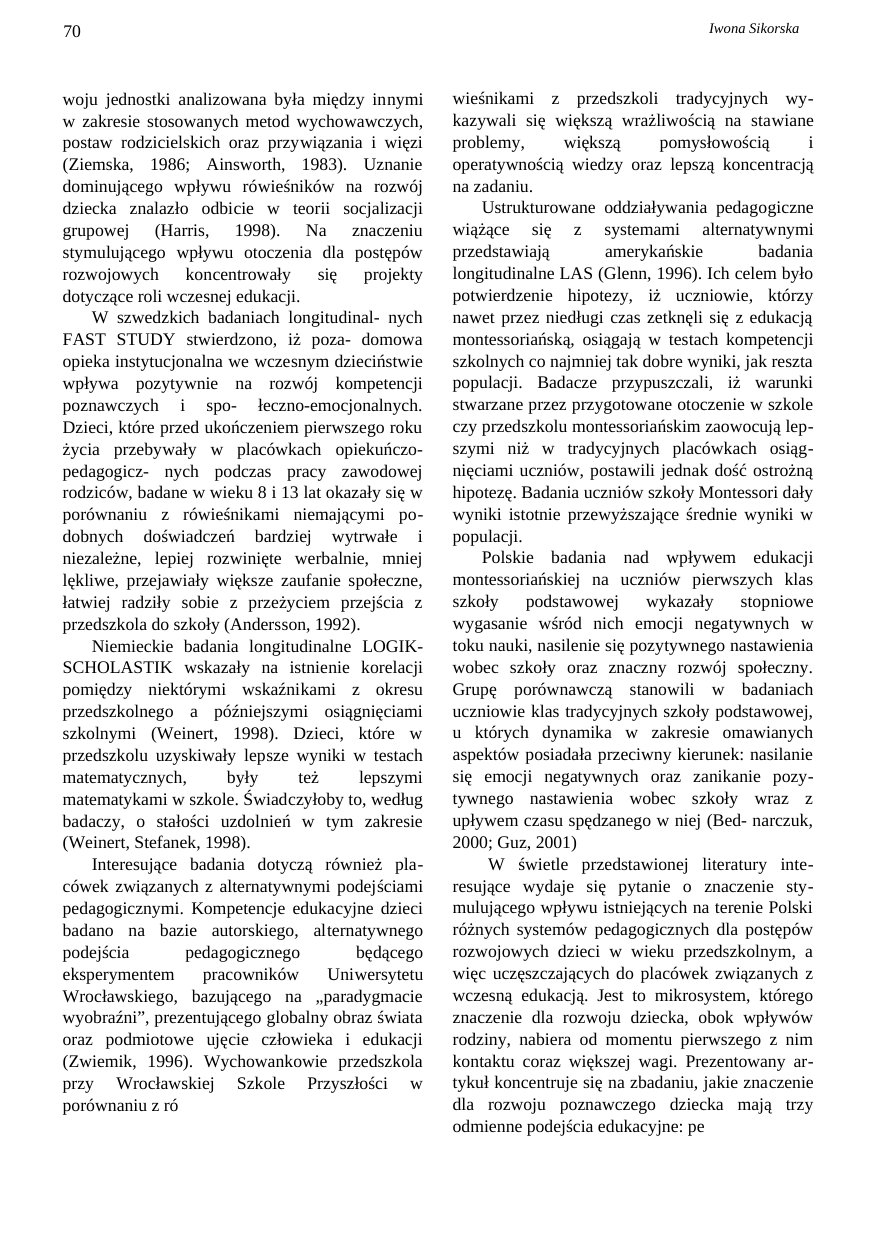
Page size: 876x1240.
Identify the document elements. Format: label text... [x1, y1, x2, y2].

text Polskie badania nad wpływem edukacji montessoriańskiej na uczniów pierwszych klas szkoły podstawowej wykazały stop­niowe wygasanie wśród nich emocji nega­tywnych w toku nauki, nasilenie się pozy­tywnego nastawienia wobec szkoły oraz znaczny rozwój społeczny. Grupę porów­nawczą stanowili w badaniach uczniowie klas tradycyjnych szkoły podstawowej, u których dynamika w zakresie omawianych aspektów posiadała przeciwny kierunek: nasilanie się emocji negatywnych oraz zanikanie pozy­tywnego nastawienia wobec szkoły wraz z upływem czasu spędzanego w niej (Bed- narczuk, 2000; Guz, 2001) [452, 547, 813, 852]
text Niemieckie badania longitudinalne LOGIK-SCHOLASTIK wskazały na istnie­nie korelacji pomiędzy niektórymi wskaźni­kami z okresu przedszkolnego a późniejszymi osiągnięciami szkolnymi (Weinert, 1998). Dzieci, które w przedszkolu uzyskiwały lep­sze wyniki w testach matematycznych, były też lepszymi matematykami w szkole. Świad­czyłoby to, według badaczy, o stałości uzdol­nień w tym zakresie (Weinert, Stefanek, 1998). [62, 635, 423, 853]
text woju jednostki analizowana była między in­nymi w zakresie stosowanych metod wycho­wawczych, postaw rodzicielskich oraz przy­wiązania i więzi (Ziemska, 1986; Ainsworth, 1983). Uznanie dominującego wpływu ró­wieśników na rozwój dziecka znalazło odbi­cie w teorii socjalizacji grupowej (Harris, 1998). Na znaczeniu stymulującego wpływu otoczenia dla postępów rozwojowych kon­centrowały się projekty dotyczące roli wcze­snej edukacji. [62, 88, 423, 306]
text Interesujące badania dotyczą również pla­cówek związanych z alternatywnymi podej­ściami pedagogicznymi. Kompetencje eduka­cyjne dzieci badano na bazie autorskiego, al­ternatywnego podejścia pedagogicznego bę­dącego eksperymentem pracowników Uni­wersytetu Wrocławskiego, bazującego na „paradygmacie wyobraźni”, prezentującego globalny obraz świata oraz podmiotowe uję­cie człowieka i edukacji (Zwiemik, 1996). Wychowankowie przedszkola przy Wrocław­skiej Szkole Przyszłości w porównaniu z ró­ [62, 854, 423, 1115]
text wieśnikami z przedszkoli tradycyjnych wy­kazywali się większą wrażliwością na sta­wiane problemy, większą pomysłowością i operatywnością wiedzy oraz lepszą koncen­tracją na zadaniu. [452, 88, 813, 196]
text Ustrukturowane oddziaływania pedago­giczne wiążące się z systemami alternatyw­nymi przedstawiają amerykańskie badania longitudinalne LAS (Glenn, 1996). Ich celem było potwierdzenie hipotezy, iż uczniowie, którzy nawet przez niedługi czas zetknęli się z edukacją montessoriańską, osiągają w tes­tach kompetencji szkolnych co najmniej tak dobre wyniki, jak reszta populacji. Badacze przypuszczali, iż warunki stwarzane przez przygotowane otoczenie w szkole czy przed­szkolu montessoriańskim zaowocują lep­szymi niż w tradycyjnych placówkach osiąg­nięciami uczniów, postawili jednak dość ostrożną hipotezę. Badania uczniów szkoły Montessori dały wyniki istotnie przewyższa­jące średnie wyniki w populacji. [452, 197, 813, 546]
text W świetle przedstawionej literatury inte­resujące wydaje się pytanie o znaczenie sty­mulującego wpływu istniejących na terenie Polski różnych systemów pedagogicznych dla postępów rozwojowych dzieci w wieku przedszkolnym, a więc uczęszczających do placówek związanych z wczesną edukacją. Jest to mikrosystem, którego znaczenie dla rozwoju dziecka, obok wpływów rodziny, nabiera od momentu pierwszego z nim kon­taktu coraz większej wagi. Prezentowany ar­tykuł koncentruje się na zbadaniu, jakie zna­czenie dla rozwoju poznawczego dziecka mają trzy odmienne podejścia edukacyjne: pe­ [452, 854, 813, 1136]
text W szwedzkich badaniach longitudinal- nych FAST STUDY stwierdzono, iż poza- domowa opieka instytucjonalna we wcze­snym dzieciństwie wpływa pozytywnie na rozwój kompetencji poznawczych i spo- łeczno-emocjonalnych. Dzieci, które przed ukończeniem pierwszego roku życia przeby­wały w placówkach opiekuńczo-pedagogicz- nych podczas pracy zawodowej rodziców, badane w wieku 8 i 13 lat okazały się w po­równaniu z rówieśnikami niemającymi po­dobnych doświadczeń bardziej wytrwałe i niezależne, lepiej rozwinięte werbalnie, mniej lękliwe, przejawiały większe zaufanie społeczne, łatwiej radziły sobie z przeżyciem przejścia z przedszkola do szkoły (Anders­son, 1992). [62, 307, 423, 634]
text 70 [63, 21, 87, 41]
text Iwona Sikorska [709, 19, 808, 36]
